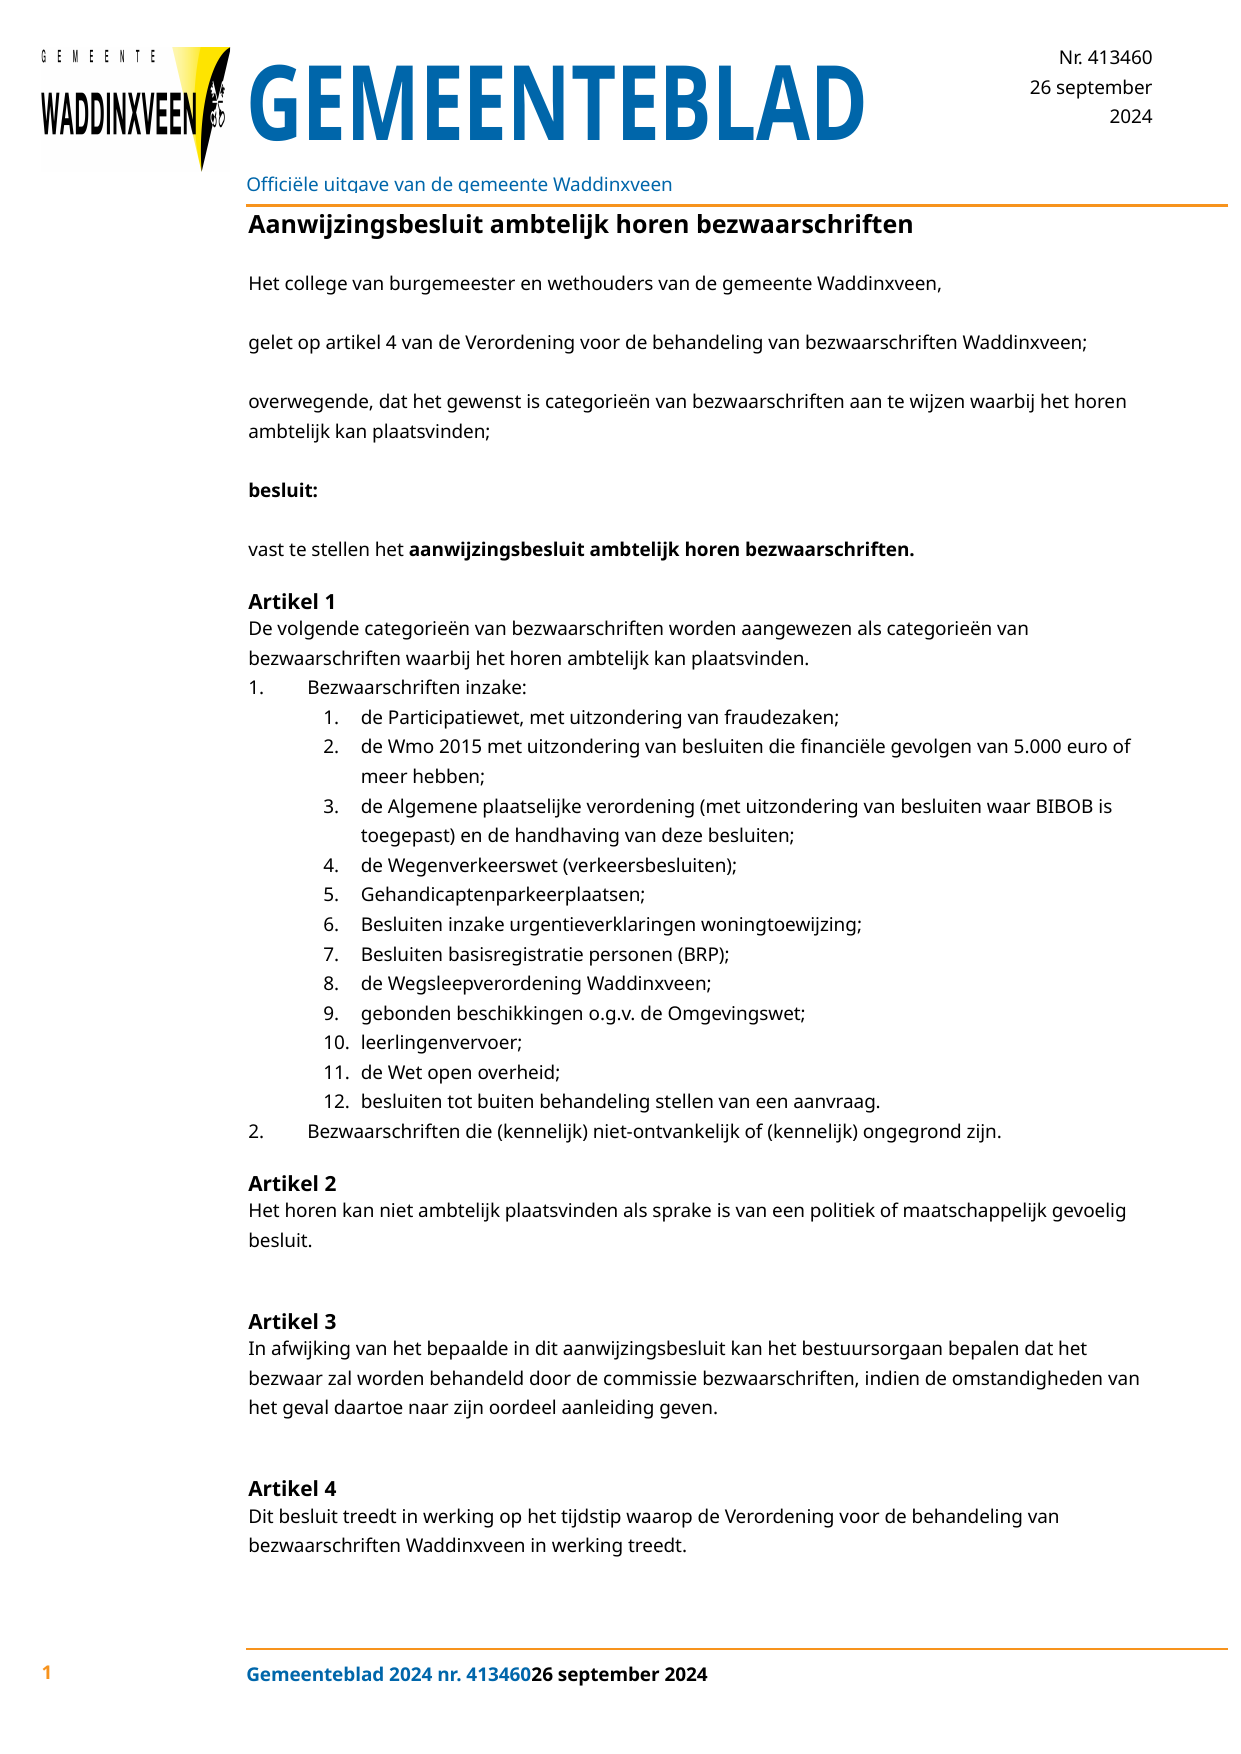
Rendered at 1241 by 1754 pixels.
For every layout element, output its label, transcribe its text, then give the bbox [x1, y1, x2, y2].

list de Wegenverkeerswet (verkeersbesluiten); [323, 852, 1152, 878]
text gelet op artikel 4 van de Verordening voor de behandeling van bezwaarschriften Waddinxveen; [248, 329, 1152, 355]
list Bezwaarschriften inzake: [248, 674, 1152, 700]
list besluiten tot buiten behandeling stellen van een aanvraag. [323, 1089, 1152, 1114]
list de Wet open overheid; [323, 1059, 1152, 1085]
list gebonden beschikkingen o.g.v. de Omgevingswet; [323, 1000, 1152, 1026]
text Artikel 1 [248, 587, 1152, 615]
text Artikel 2 [248, 1169, 1152, 1197]
text overwegende, dat het gewenst is categorieën van bezwaarschriften aan te wijzen waarbij het horen ambtelijk kan plaatsvinden; [248, 389, 1152, 444]
text Artikel 4 [248, 1474, 1152, 1503]
list Gehandicaptenparkeerplaatsen; [323, 882, 1152, 907]
text Het horen kan niet ambtelijk plaatsvinden als sprake is van een politiek of maatschappelijk gevoelig besluit. [248, 1197, 1152, 1252]
text Aanwijzingsbesluit ambtelijk horen bezwaarschriften [248, 207, 1152, 241]
text besluit: [248, 477, 1152, 503]
list de Participatiewet, met uitzondering van fraudezaken; [323, 704, 1152, 730]
list Besluiten basisregistratie personen (BRP); [323, 941, 1152, 967]
list de Wmo 2015 met uitzondering van besluiten die financiële gevolgen van 5.000 euro of meer hebben; [323, 734, 1152, 789]
text De volgende categorieën van bezwaarschriften worden aangewezen als categorieën van bezwaarschriften waarbij het horen ambtelijk kan plaatsvinden. [248, 615, 1152, 671]
text Het college van burgemeester en wethouders van de gemeente Waddinxveen, [248, 270, 1152, 296]
picture [41, 47, 231, 172]
text vast te stellen het aanwijzingsbesluit ambtelijk horen bezwaarschriften. [248, 537, 1152, 562]
text Artikel 3 [248, 1307, 1152, 1335]
list Bezwaarschriften die (kennelijk) niet-ontvankelijk of (kennelijk) ongegrond zijn. [248, 1118, 1152, 1144]
text In afwijking van het bepaalde in dit aanwijzingsbesluit kan het bestuursorgaan bepalen dat het bezwaar zal worden behandeld door de commissie bezwaarschriften, indien de omstandigheden van het geval daartoe naar zijn oordeel aanleiding geven. [248, 1335, 1152, 1420]
list Besluiten inzake urgentieverklaringen woningtoewijzing; [323, 911, 1152, 937]
list leerlingenvervoer; [323, 1029, 1152, 1055]
text Dit besluit treedt in werking op het tijdstip waarop de Verordening voor de behandeling van bezwaarschriften Waddinxveen in werking treedt. [248, 1503, 1152, 1558]
list de Algemene plaatselijke verordening (met uitzondering van besluiten waar BIBOB is toegepast) en de handhaving van deze besluiten; [323, 793, 1152, 848]
list de Wegsleepverordening Waddinxveen; [323, 970, 1152, 996]
